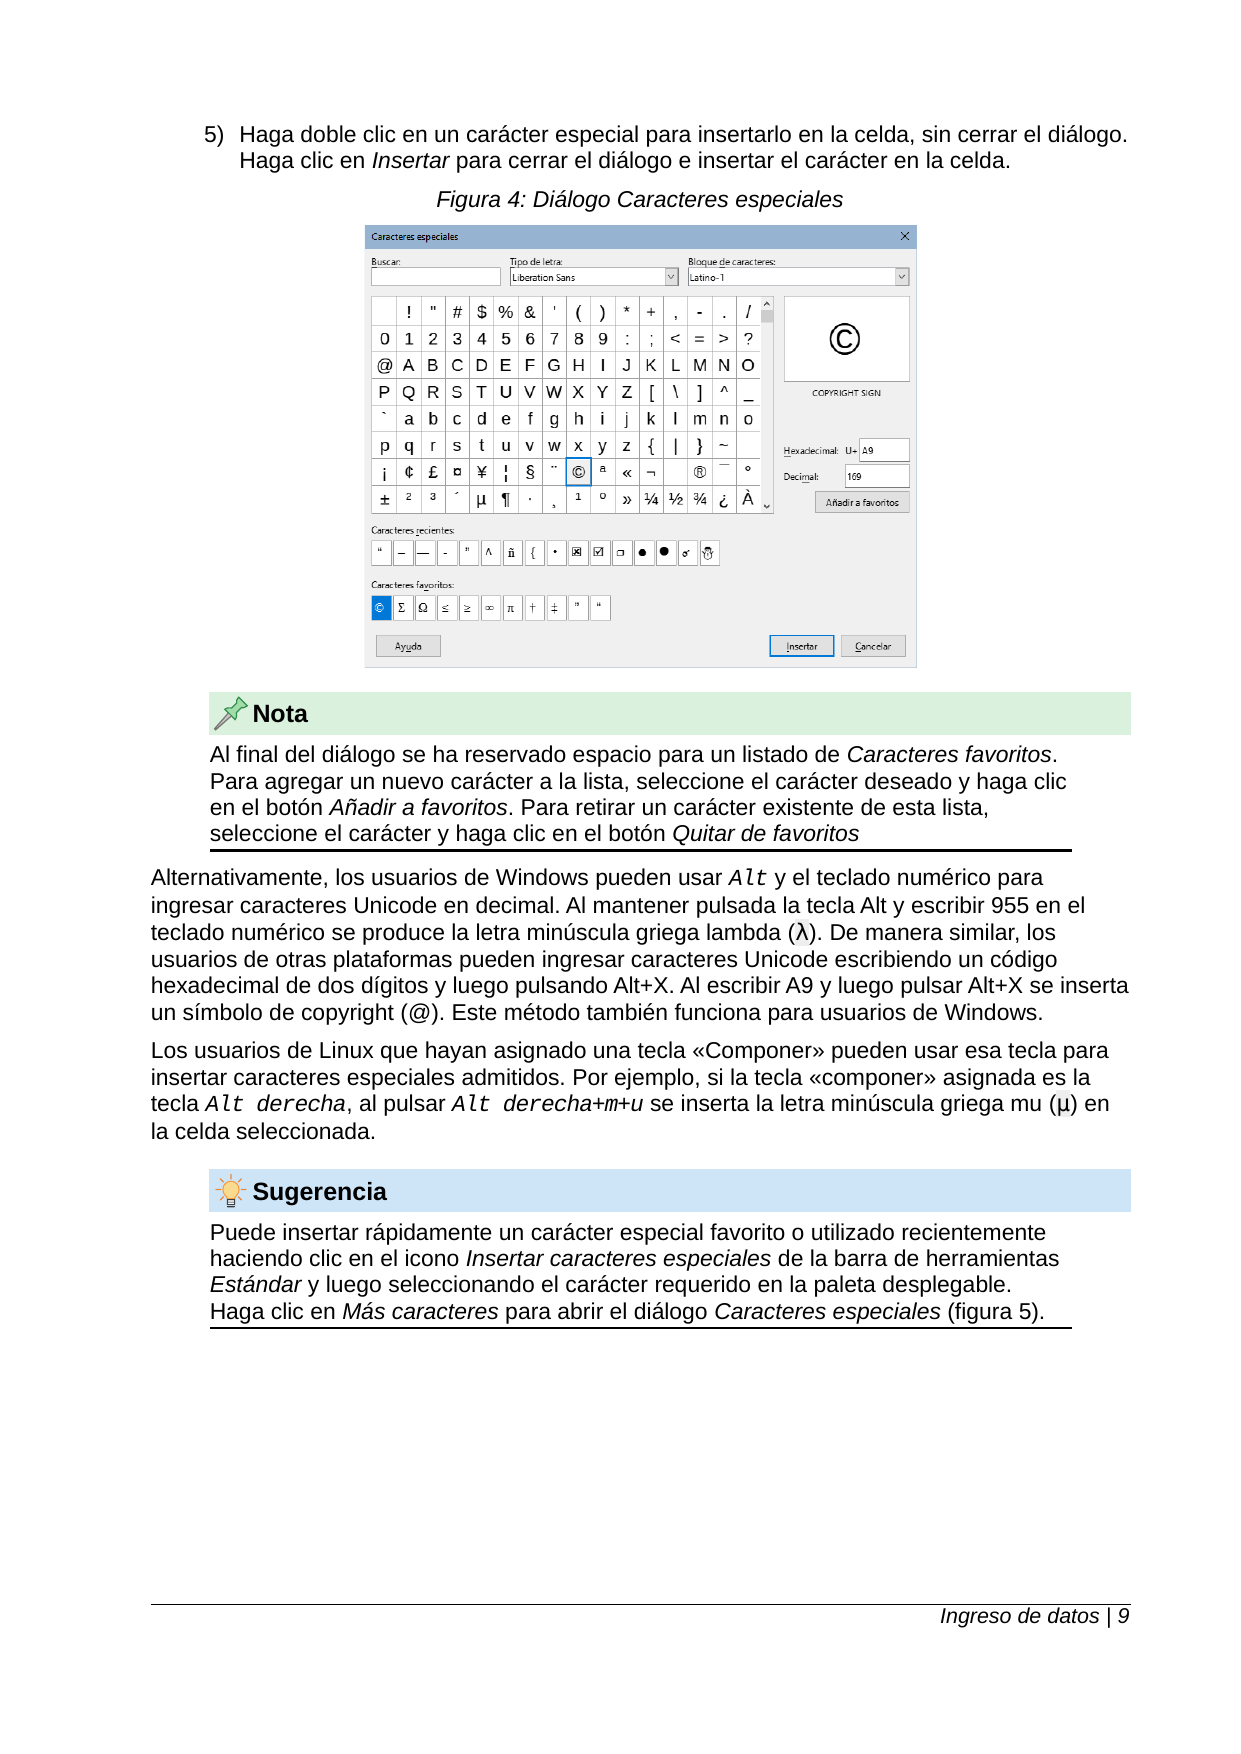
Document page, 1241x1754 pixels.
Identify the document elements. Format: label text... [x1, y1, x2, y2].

text Los usuarios de Linux que hayan asignado una tecla «Componer» pueden usar esa tecla para insertar caracteres especiales admitidos. Por ejemplo, si la tecla «componer» asignada es la tecla Alt derecha, al pulsar Alt derecha+m+u se inserta la letra minúscula griega mu (µ) en la celda seleccionada. [151, 1037, 1131, 1145]
text Figura 4: Diálogo Caracteres especiales [365, 186, 917, 213]
list Haga doble clic en un carácter especial para insertarlo en la celda, sin cerrar el diálogo. Haga clic en Insertar para cerrar el diálogo e insertar el carácter en la celda. [224, 121, 1131, 174]
picture [364, 225, 917, 668]
subtitle Sugerencia [209, 1169, 1131, 1212]
text Puede insertar rápidamente un carácter especial favorito o utilizado recientemente haciendo clic en el icono Insertar caracteres especiales de la barra de herramientas Estándar y luego seleccionando el carácter requerido en la paleta desplegable. Haga clic en Más caracteres para abrir el diálogo Caracteres especiales (figura 5). [209, 1219, 1072, 1329]
subtitle Nota [209, 692, 1131, 735]
text Al final del diálogo se ha reservado espacio para un listado de Caracteres favoritos. Para agregar un nuevo carácter a la lista, seleccione el carácter deseado y haga clic en el botón Añadir a favoritos. Para retirar un carácter existente de esta lista, seleccione el carácter y haga clic en el botón Quitar de favoritos [209, 741, 1072, 852]
text Alternativamente, los usuarios de Windows pueden usar Alt y el teclado numérico para ingresar caracteres Unicode en decimal. Al mantener pulsada la tecla Alt y escribir 955 en el teclado numérico se produce la letra minúscula griega lambda (λ). De manera similar, los usuarios de otras plataformas pueden ingresar caracteres Unicode escribiendo un código hexadecimal de dos dígitos y luego pulsando Alt+X. Al escribir A9 y luego pulsar Alt+X se inserta un símbolo de copyright (@). Este método también funciona para usuarios de Windows. [151, 864, 1131, 1025]
